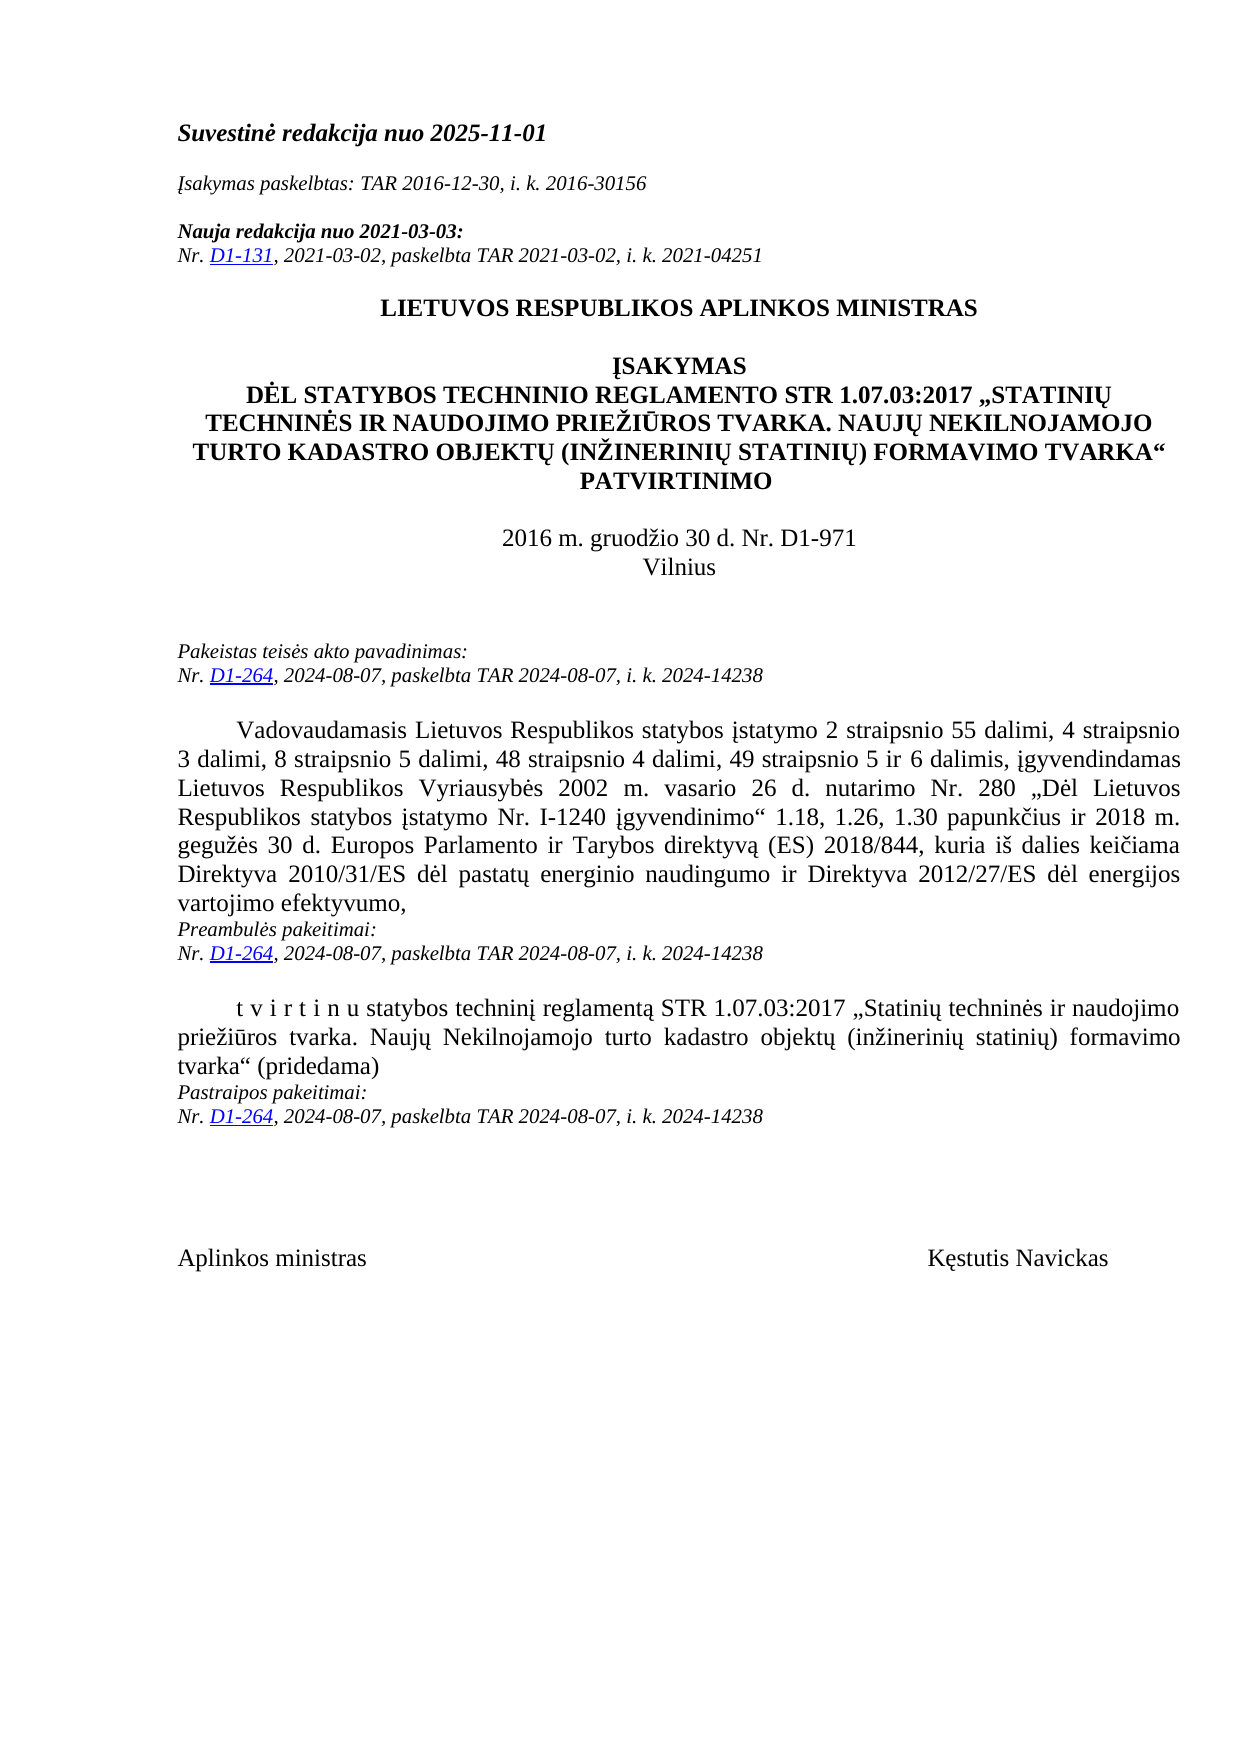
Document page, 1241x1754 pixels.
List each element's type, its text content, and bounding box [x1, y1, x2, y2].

text Nr. D1-264, 2024-08-07, paskelbta TAR 2024-08-07, i. k. 2024-14238 [177, 1104, 1181, 1128]
text LIETUVOS RESPUBLIKOS APLINKOS MINISTRAS [177, 293, 1181, 322]
text Nr. D1-264, 2024-08-07, paskelbta TAR 2024-08-07, i. k. 2024-14238 [177, 663, 1181, 687]
text Nr. D1-264, 2024-08-07, paskelbta TAR 2024-08-07, i. k. 2024-14238 [177, 941, 1181, 965]
text ĮSAKYMAS [177, 351, 1181, 380]
text Preambulės pakeitimai: [177, 917, 1181, 941]
text DĖL STATYBOS TECHNINIO REGLAMENTO STR 1.07.03:2017 „STATINIŲ TECHNINĖS IR NAUDOJIMO PRIEŽIŪROS TVARKA. NAUJŲ NEKILNOJAMOJO TURTO KADASTRO OBJEKTŲ (INŽINERINIŲ STATINIŲ) FORMAVIMO TVARKA“ PATVIRTINIMO [177, 380, 1181, 495]
text Vadovaudamasis Lietuvos Respublikos statybos įstatymo 2 straipsnio 55 dalimi, 4 straipsnio 3 dalimi, 8 straipsnio 5 dalimi, 48 straipsnio 4 dalimi, 49 straipsnio 5 ir 6 dalimis, įgyvendindamas Lietuvos Respublikos Vyriausybės 2002 m. vasario 26 d. nutarimo Nr. 280 „Dėl Lietuvos Respublikos statybos įstatymo Nr. I-1240 įgyvendinimo“ 1.18, 1.26, 1.30 papunkčius ir 2018 m. gegužės 30 d. Europos Parlamento ir Tarybos direktyvą (ES) 2018/844, kuria iš dalies keičiama Direktyva 2010/31/ES dėl pastatų energinio naudingumo ir Direktyva 2012/27/ES dėl energijos vartojimo efektyvumo, [177, 715, 1181, 917]
text Aplinkos ministras Kęstutis Navickas [177, 1243, 1181, 1272]
text Pastraipos pakeitimai: [177, 1080, 1181, 1104]
text Vilnius [177, 552, 1181, 581]
text 2016 m. gruodžio 30 d. Nr. D1-971 [177, 523, 1181, 552]
text Nauja redakcija nuo 2021-03-03: [177, 219, 1181, 243]
text Pakeistas teisės akto pavadinimas: [177, 638, 1181, 663]
text Suvestinė redakcija nuo 2025-11-01 [177, 118, 1181, 147]
text Nr. D1-131, 2021-03-02, paskelbta TAR 2021-03-02, i. k. 2021-04251 [177, 243, 1181, 267]
text t v i r t i n u statybos techninį reglamentą STR 1.07.03:2017 „Statinių techninės ir naudojimo priežiūros tvarka. Naujų Nekilnojamojo turto kadastro objektų (inžinerinių statinių) formavimo tvarka“ (pridedama) [177, 993, 1181, 1080]
text Įsakymas paskelbtas: TAR 2016-12-30, i. k. 2016-30156 [177, 171, 1181, 195]
